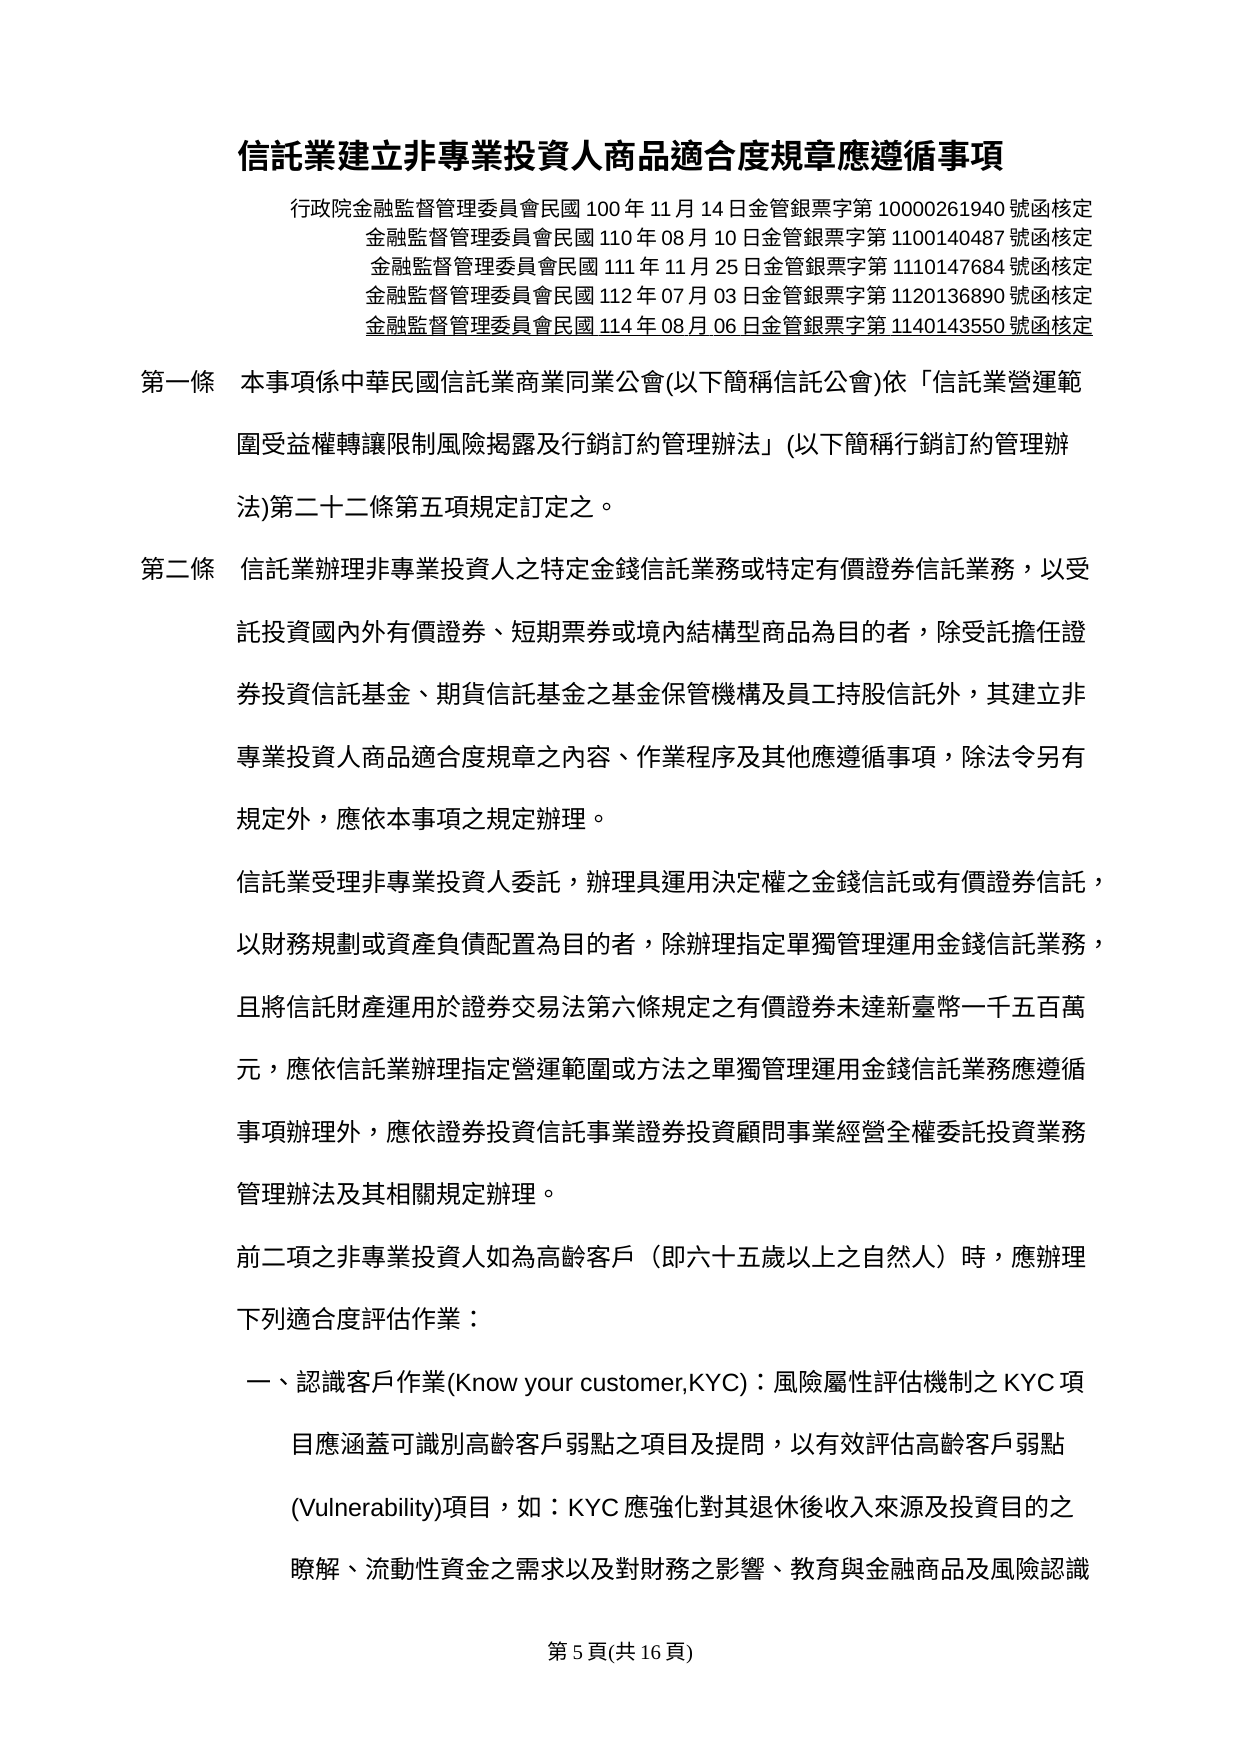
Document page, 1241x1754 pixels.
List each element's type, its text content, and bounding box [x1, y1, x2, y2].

text 行政院金融監督管理委員會民國100年11月14日金管銀票字第10000261940號函核定 [273, 193, 1092, 222]
text 金融監督管理委員會民國111年11月25日金管銀票字第1110147684號函核定 [273, 251, 1092, 281]
text 第一條 本事項係中華民國信託業商業同業公會(以下簡稱信託公會)依「信託業營運範圍受益權轉讓限制風險揭露及行銷訂約管理辦法」(以下簡稱行銷訂約管理辦法)第二十二條第五項規定訂定之。 [140, 339, 1092, 526]
text 前二項之非專業投資人如為高齡客戶（即六十五歲以上之自然人）時，應辦理下列適合度評估作業： [236, 1214, 1092, 1339]
text 金融監督管理委員會民國114年08月06日金管銀票字第1140143550號函核定 [273, 310, 1092, 339]
text 金融監督管理委員會民國110年08月10日金管銀票字第1100140487號函核定 [273, 222, 1092, 251]
text 信託業建立非專業投資人商品適合度規章應遵循事項 [148, 112, 1092, 174]
text 信託業受理非專業投資人委託，辦理具運用決定權之金錢信託或有價證券信託，以財務規劃或資產負債配置為目的者，除辦理指定單獨管理運用金錢信託業務，且將信託財產運用於證券交易法第六條規定之有價證券未達新臺幣一千五百萬元，應依信託業辦理指定營運範圍或方法之單獨管理運用金錢信託業務應遵循事項辦理外，應依證券投資信託事業證券投資顧問事業經營全權委託投資業務管理辦法及其相關規定辦理。 [236, 839, 1092, 1214]
text 金融監督管理委員會民國112年07月03日金管銀票字第1120136890號函核定 [273, 281, 1092, 310]
text 一、認識客戶作業(Know your customer,KYC)：風險屬性評估機制之KYC項目應涵蓋可識別高齡客戶弱點之項目及提問，以有效評估高齡客戶弱點(Vulnerability)項目，如：KYC應強化對其退休後收入來源及投資目的之瞭解、流動性資金之需求以及對財務之影響、教育與金融商品及風險認識 [247, 1339, 1092, 1589]
text 第二條 信託業辦理非專業投資人之特定金錢信託業務或特定有價證券信託業務，以受託投資國內外有價證券、短期票券或境內結構型商品為目的者，除受託擔任證券投資信託基金、期貨信託基金之基金保管機構及員工持股信託外，其建立非專業投資人商品適合度規章之內容、作業程序及其他應遵循事項，除法令另有規定外，應依本事項之規定辦理。 [140, 526, 1092, 839]
